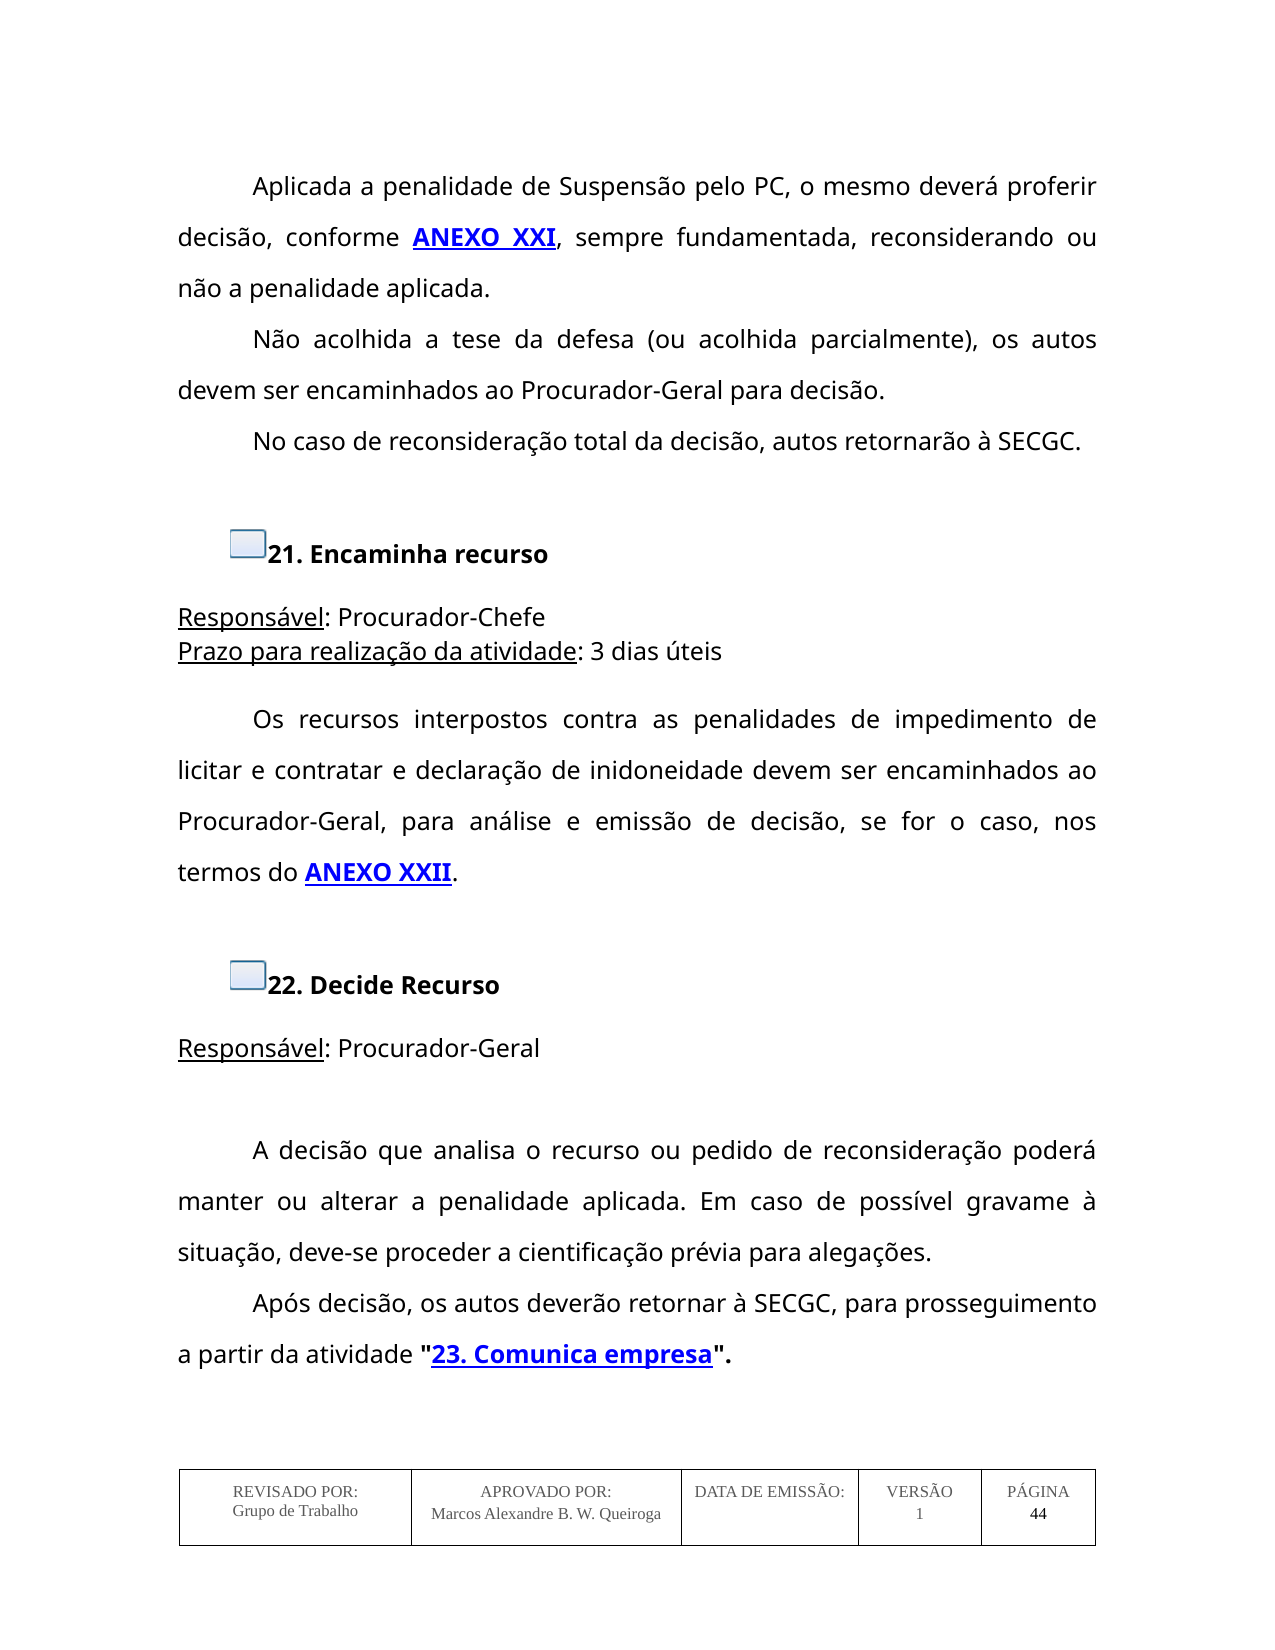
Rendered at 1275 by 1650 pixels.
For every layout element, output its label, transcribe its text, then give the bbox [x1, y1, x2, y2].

subtitle 22. Decide Recurso [230, 957, 1098, 1002]
text Aplicada a penalidade de Suspensão pelo PC, o mesmo deverá proferir decisão, conforme ANEXO XXI, sempre fundamentada, reconsiderando ou não a penalidade aplicada. [177, 168, 1098, 304]
text A decisão que analisa o recurso ou pedido de reconsideração poderá manter ou alterar a penalidade aplicada. Em caso de possível gravame à situação, deve-se proceder a cientificação prévia para alegações. [177, 1133, 1098, 1269]
text Responsável: Procurador-Geral [177, 1031, 1098, 1065]
picture [230, 957, 268, 995]
text Após decisão, os autos deverão retornar à SECGC, para prosseguimento a partir da atividade "23. Comunica empresa". [177, 1286, 1098, 1371]
text No caso de reconsideração total da decisão, autos retornarão à SECGC. [177, 423, 1098, 458]
text Prazo para realização da atividade: 3 dias úteis [177, 634, 1098, 668]
text Não acolhida a tese da defesa (ou acolhida parcialmente), os autos devem ser encaminhados ao Procurador-Geral para decisão. [177, 321, 1098, 407]
subtitle 21. Encaminha recurso [230, 526, 1098, 570]
text Responsável: Procurador-Chefe [177, 599, 1098, 634]
picture [230, 525, 268, 563]
text Os recursos interpostos contra as penalidades de impedimento de licitar e contratar e declaração de inidoneidade devem ser encaminhados ao Procurador-Geral, para análise e emissão de decisão, se for o caso, nos termos do ANEXO XXII. [177, 702, 1098, 889]
